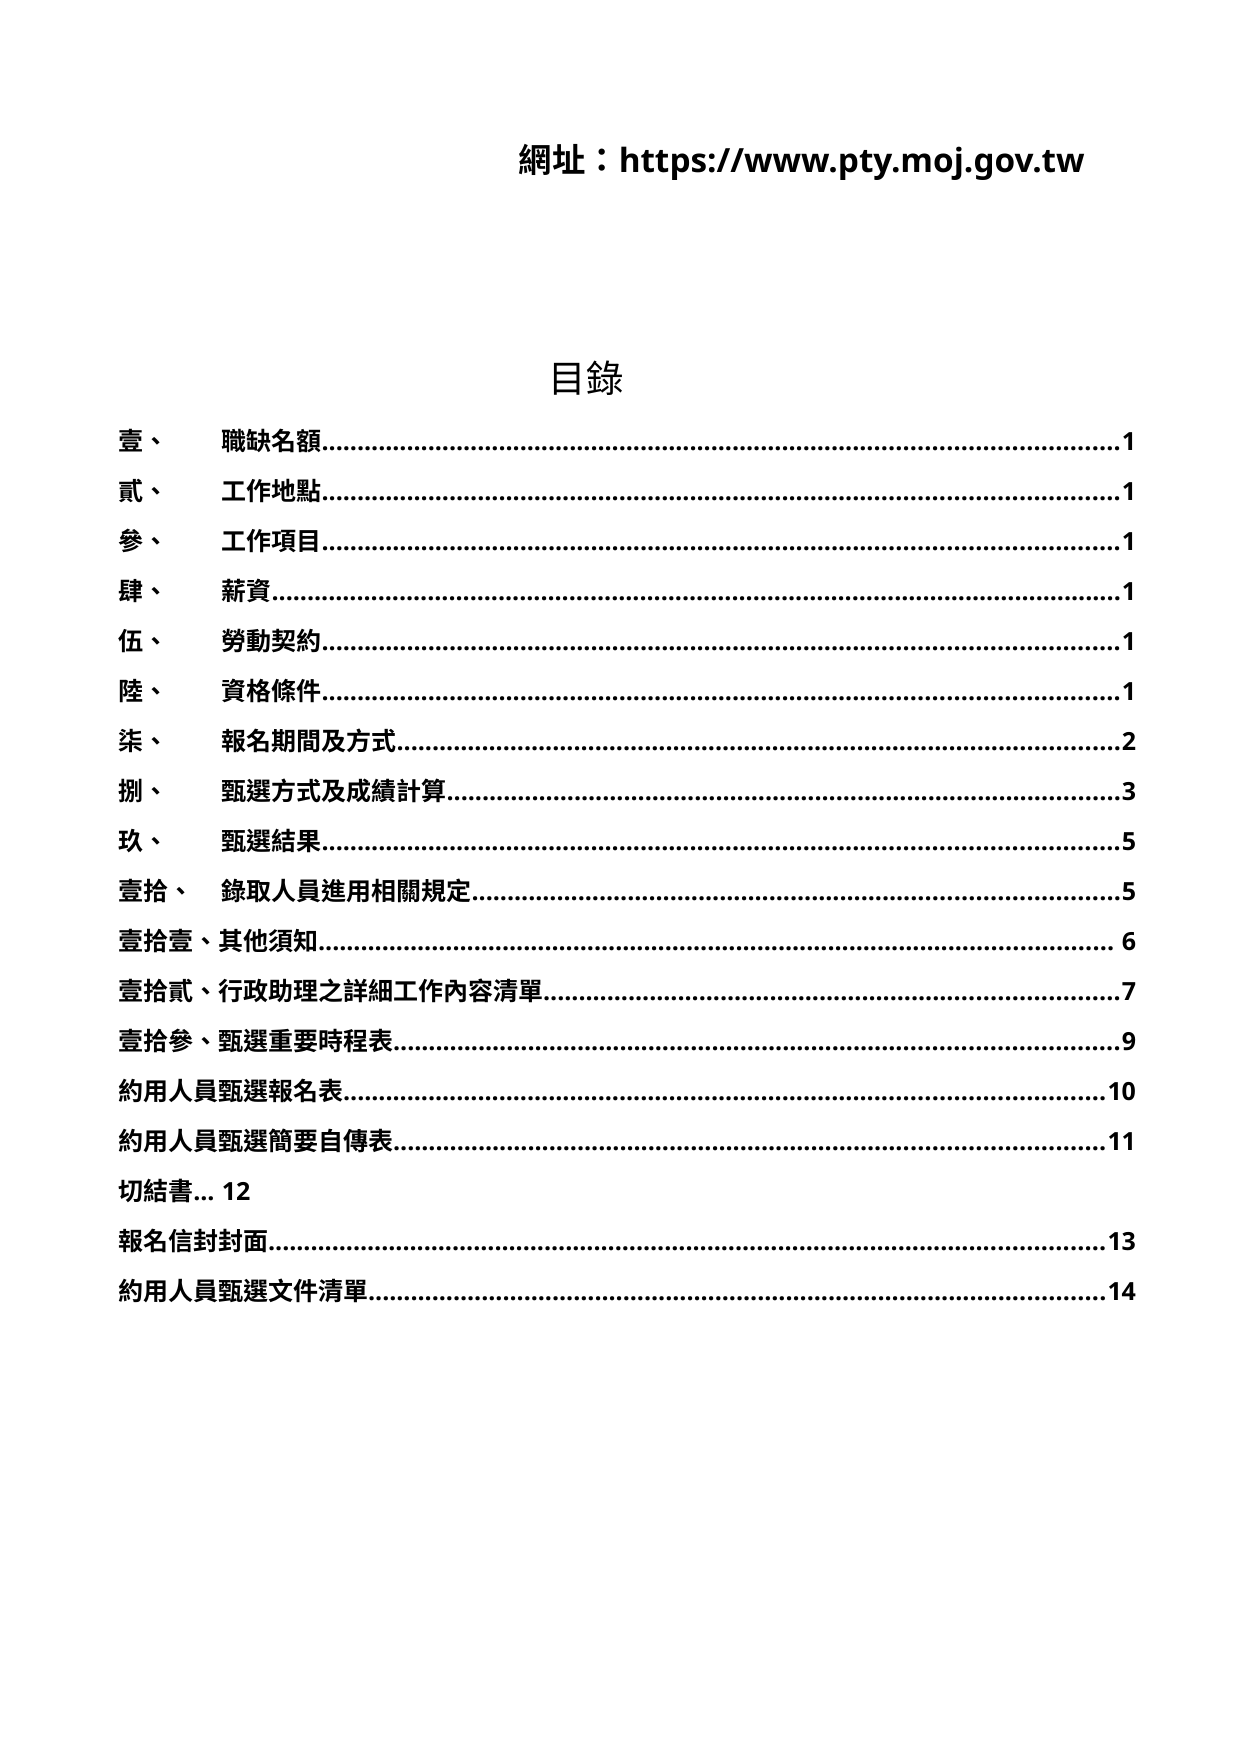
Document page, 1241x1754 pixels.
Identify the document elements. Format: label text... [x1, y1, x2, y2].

text 網址：https://www.pty.moj.gov.tw [118, 120, 1137, 195]
text 約用人員甄選文件清單 14 [118, 1270, 1137, 1308]
text 肆、 薪資 1 [118, 570, 1137, 608]
text 伍、 勞動契約 1 [118, 620, 1137, 658]
text 柒、 報名期間及方式 2 [118, 720, 1137, 758]
text 陸、 資格條件 1 [118, 670, 1137, 708]
text 壹拾參、甄選重要時程表 9 [118, 1020, 1137, 1058]
text 目錄 [511, 349, 667, 397]
text 壹拾貳、行政助理之詳細工作內容清單 7 [118, 970, 1137, 1008]
text 壹、 職缺名額 1 [118, 420, 1137, 458]
text 切結書... 12 [118, 1170, 1137, 1208]
text 捌、 甄選方式及成績計算 3 [118, 770, 1137, 808]
text 參、 工作項目 1 [118, 520, 1137, 558]
text 壹拾、 錄取人員進用相關規定 5 [118, 870, 1137, 908]
text 玖、 甄選結果 5 [118, 820, 1137, 858]
text 約用人員甄選簡要自傳表 11 [118, 1120, 1137, 1158]
text 報名信封封面 13 [118, 1220, 1137, 1258]
text 貳、 工作地點 1 [118, 470, 1137, 508]
text 壹拾壹、其他須知 6 [118, 920, 1137, 958]
text 約用人員甄選報名表 10 [118, 1070, 1137, 1108]
